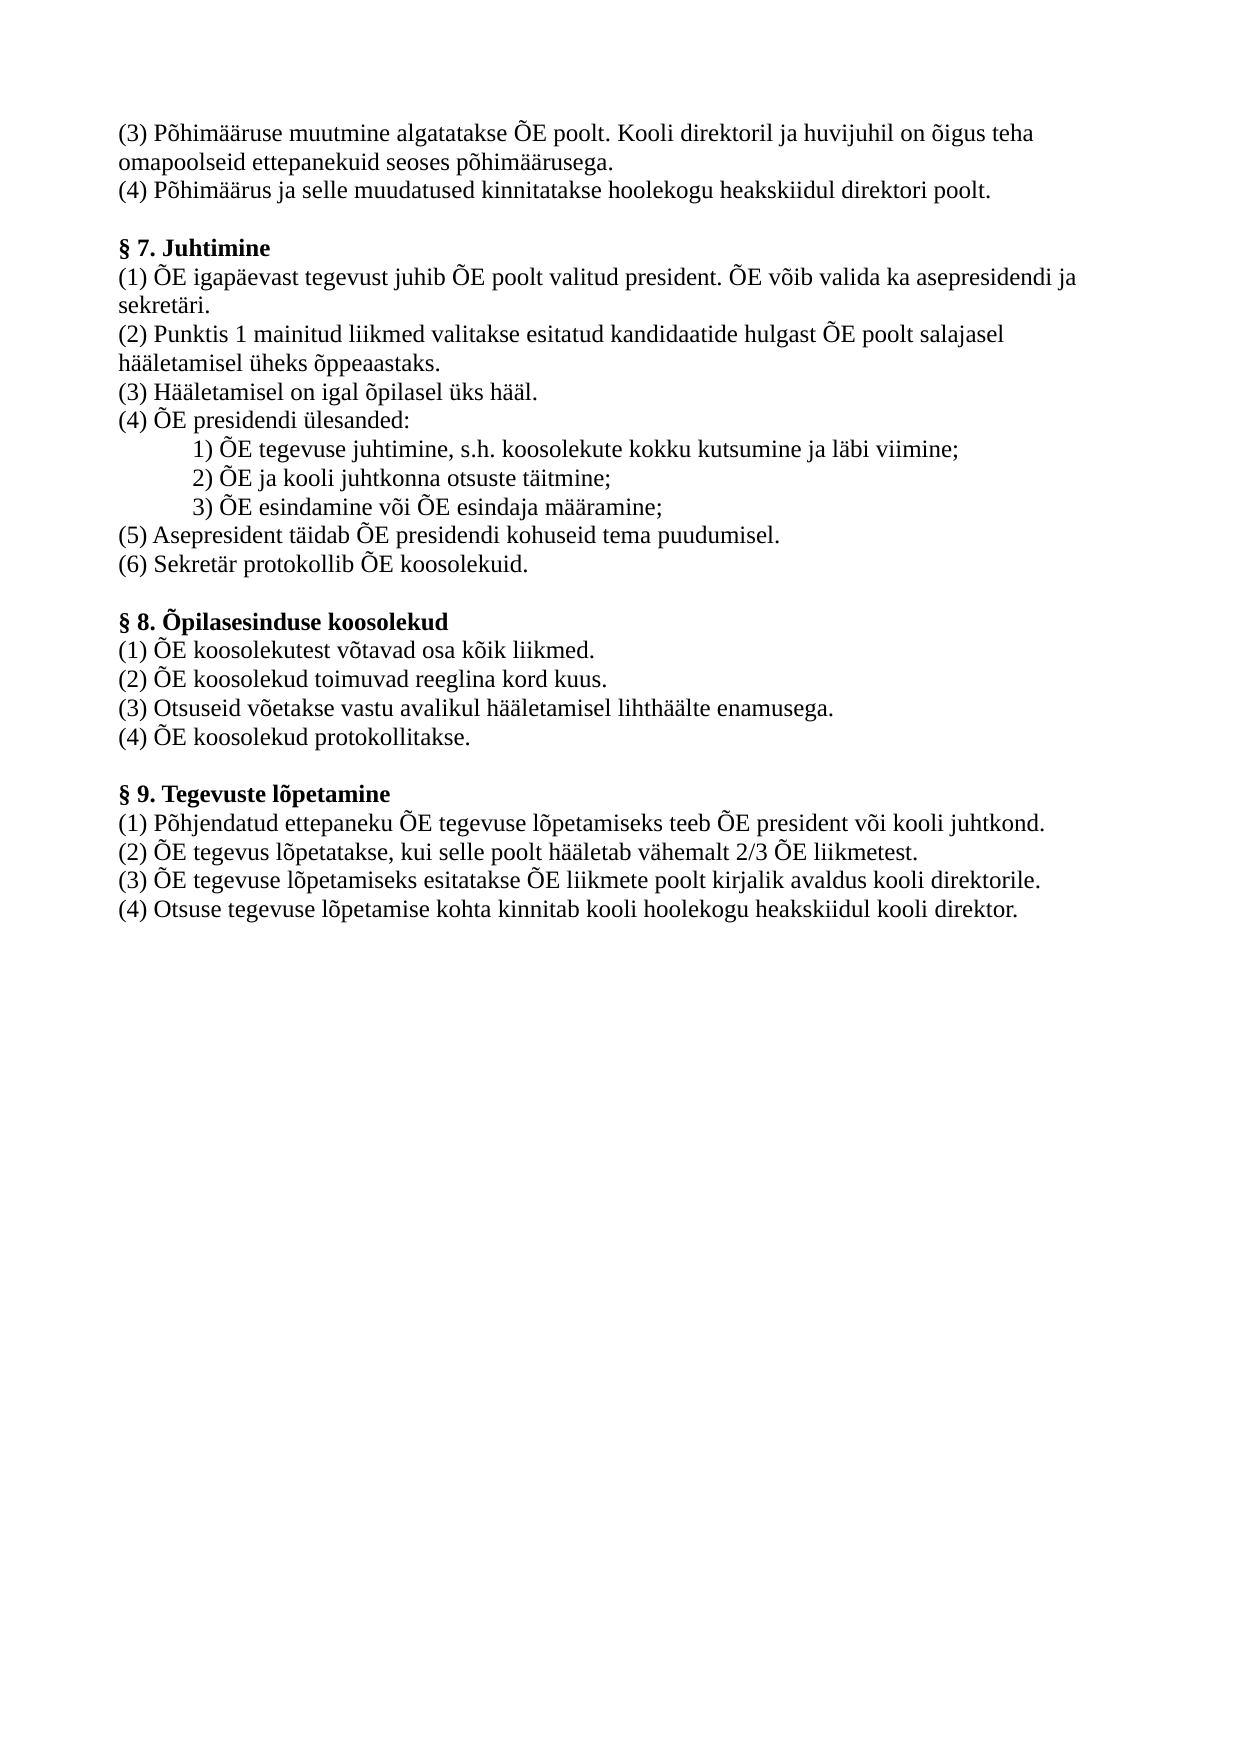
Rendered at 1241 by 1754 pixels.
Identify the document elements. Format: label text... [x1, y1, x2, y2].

text (3) Põhimääruse muutmine algatatakse ÕE poolt. Kooli direktoril ja huvijuhil on õigus teha omapoolseid ettepanekuid seoses põhimäärusega. (4) Põhimäärus ja selle muudatused kinnitatakse hoolekogu heakskiidul direktori poolt. § 7. Juhtimine (1) ÕE igapäevast tegevust juhib ÕE poolt valitud president. ÕE võib valida ka asepresidendi ja sekretäri. (2) Punktis 1 mainitud liikmed valitakse esitatud kandidaatide hulgast ÕE poolt salajasel hääletamisel üheks õppeaastaks. (3) Hääletamisel on igal õpilasel üks hääl. (4) ÕE presidendi ülesanded: [118, 118, 1122, 434]
text 1) ÕE tegevuse juhtimine, s.h. koosolekute kokku kutsumine ja läbi viimine; [118, 434, 1122, 463]
text 2) ÕE ja kooli juhtkonna otsuste täitmine; 3) ÕE esindamine või ÕE esindaja määramine; (5) Asepresident täidab ÕE presidendi kohuseid tema puudumisel. (6) Sekretär protokollib ÕE koosolekuid. § 8. Õpilasesinduse koosolekud (1) ÕE koosolekutest võtavad osa kõik liikmed. (2) ÕE koosolekud toimuvad reeglina kord kuus. (3) Otsuseid võetakse vastu avalikul hääletamisel lihthäälte enamusega. (4) ÕE koosolekud protokollitakse. § 9. Tegevuste lõpetamine (1) Põhjendatud ettepaneku ÕE tegevuse lõpetamiseks teeb ÕE president või kooli juhtkond. (2) ÕE tegevus lõpetatakse, kui selle poolt hääletab vähemalt 2/3 ÕE liikmetest. (3) ÕE tegevuse lõpetamiseks esitatakse ÕE liikmete poolt kirjalik avaldus kooli direktorile. (4) Otsuse tegevuse lõpetamise kohta kinnitab kooli hoolekogu heakskiidul kooli direktor. [118, 463, 1122, 923]
